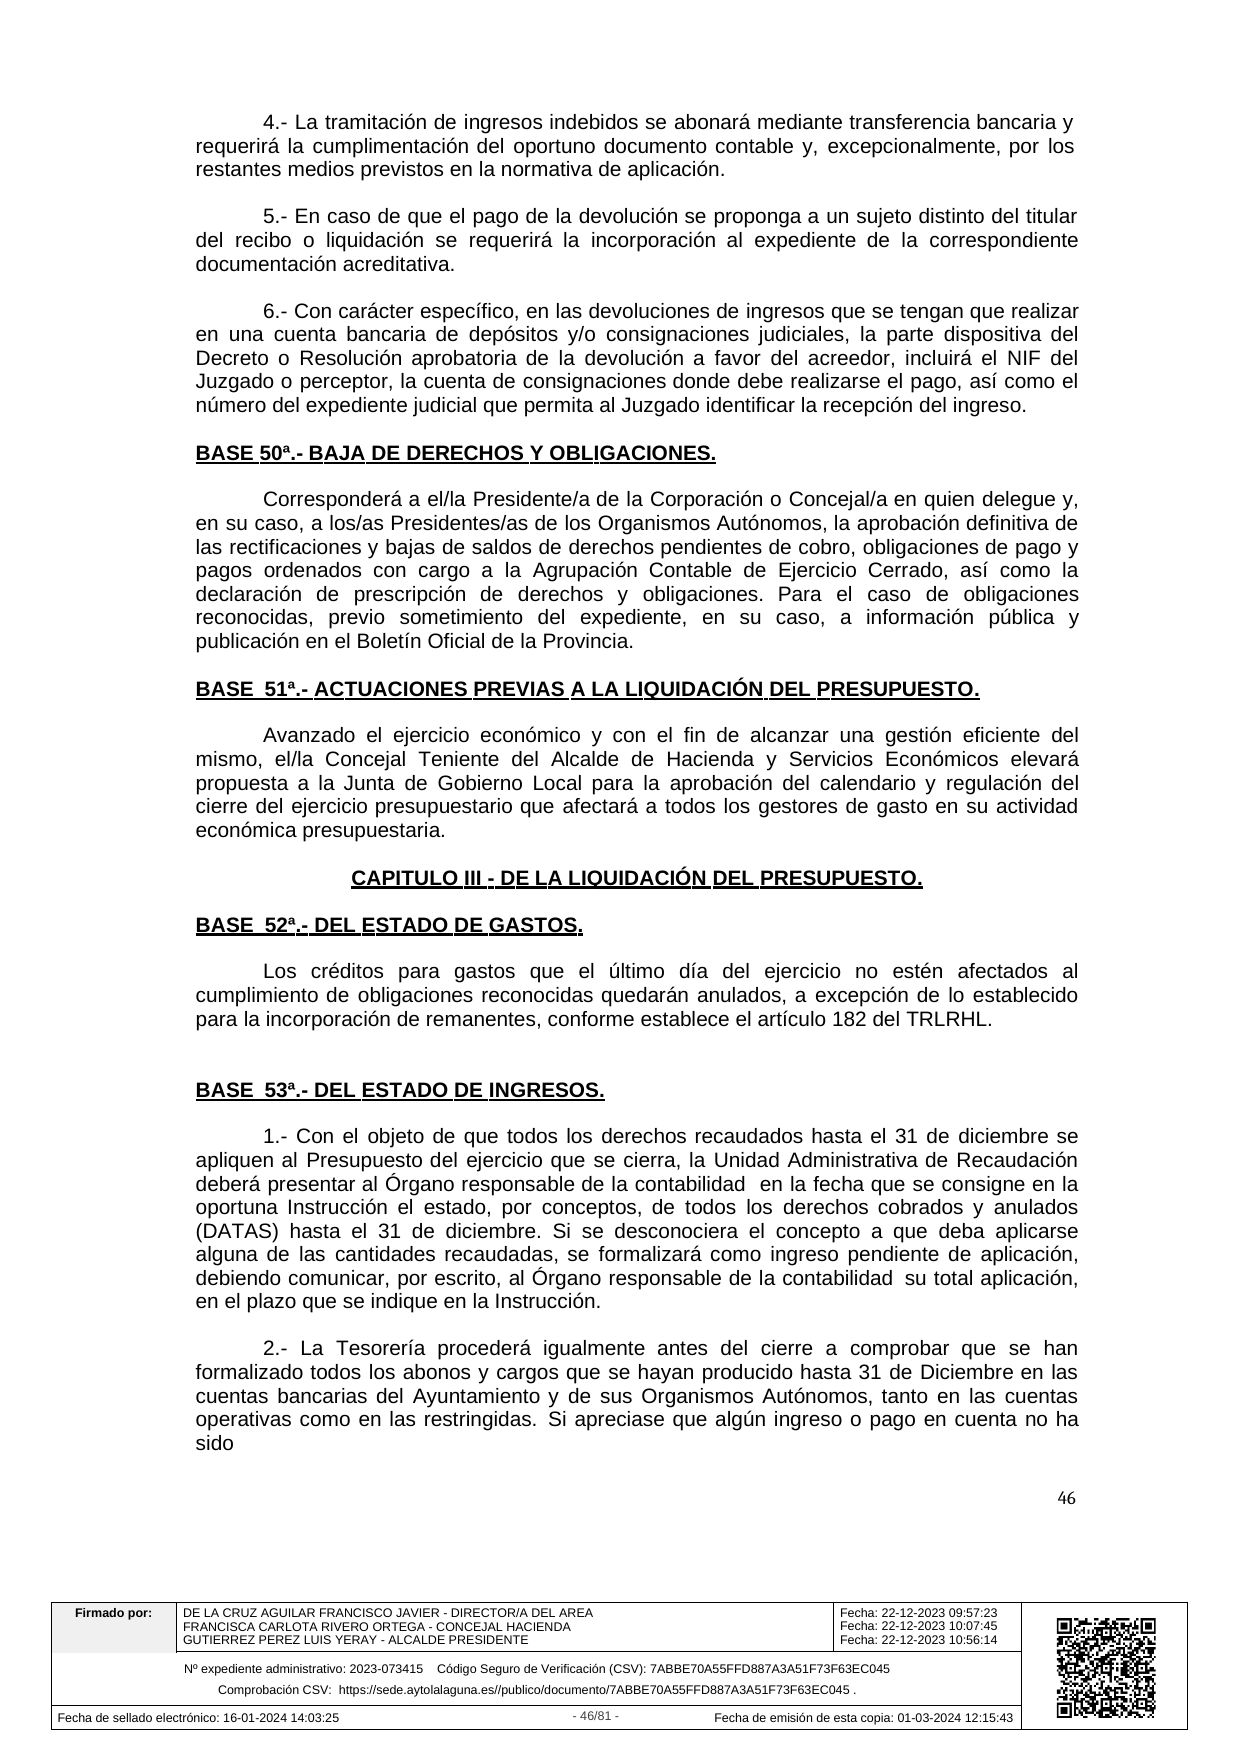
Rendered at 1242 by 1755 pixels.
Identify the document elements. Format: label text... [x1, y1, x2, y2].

table_header Fecha: 22-12-2023 09:57:23 Fecha: 22-12-2023 10:07:45 Fecha: 22-12-2023 10:56:14 [834, 1603, 1021, 1651]
table_header Firmado por: [52, 1603, 176, 1651]
text 2.- La Tesorería procederá igualmente antes del cierre a comprobar que se han formalizado todos los abonos y cargos que se hayan producido hasta 31 de Diciembre en las cuentas bancarias del Ayuntamiento y de sus Organismos Autónomos, tanto en las cuentas operativas como en las restringidas. Si apreciase que algún ingreso o pago en cuenta no ha sido [195, 1337, 1079, 1454]
text BASE 53ª.- DEL ESTADO DE INGRESOS. [195, 1077, 1202, 1101]
text 5.- En caso de que el pago de la devolución se proponga a un sujeto distinto del titular del recibo o liquidación se requerirá la incorporación al expediente de la correspondiente documentación acreditativa. [195, 205, 1078, 276]
table_header [1022, 1603, 1187, 1728]
text Corresponderá a el/la Presidente/a de la Corporación o Concejal/a en quien delegue y, en su caso, a los/as Presidentes/as de los Organismos Autónomos, la aprobación definitiva de las rectificaciones y bajas de saldos de derechos pendientes de cobro, obligaciones de pago y pagos ordenados con cargo a la Agrupación Contable de Ejercicio Cerrado, así como la declaración de prescripción de derechos y obligaciones. Para el caso de obligaciones reconocidas, previo sometimiento del expediente, en su caso, a información pública y publicación en el Boletín Oficial de la Provincia. [195, 488, 1079, 653]
text BASE 50ª.- BAJA DE DERECHOS Y OBLIGACIONES. [195, 440, 1202, 464]
text 46 [42, 1487, 1075, 1509]
text Los créditos para gastos que el último día del ejercicio no estén afectados al cumplimiento de obligaciones reconocidas quedarán anulados, a excepción de lo establecido para la incorporación de remanentes, conforme establece el artículo 182 del TRLRHL. [195, 960, 1079, 1030]
table_header DE LA CRUZ AGUILAR FRANCISCO JAVIER - DIRECTOR/A DEL AREA FRANCISCA CARLOTA RIVERO ORTEGA - CONCEJAL HACIENDA GUTIERREZ PEREZ LUIS YERAY - ALCALDE PRESIDENTE [177, 1603, 833, 1651]
text 1.- Con el objeto de que todos los derechos recaudados hasta el 31 de diciembre se apliquen al Presupuesto del ejercicio que se cierra, la Unidad Administrativa de Recaudación deberá presentar al Órgano responsable de la contabilidad en la fecha que se consigne en la oportuna Instrucción el estado, por conceptos, de todos los derechos cobrados y anulados (DATAS) hasta el 31 de diciembre. Si se desconociera el concepto a que deba aplicarse alguna de las cantidades recaudadas, se formalizará como ingreso pendiente de aplicación, debiendo comunicar, por escrito, al Órgano responsable de la contabilidad su total aplicación, en el plazo que se indique en la Instrucción. [195, 1125, 1079, 1313]
text Avanzado el ejercicio económico y con el fin de alcanzar una gestión eficiente del mismo, el/la Concejal Teniente del Alcalde de Hacienda y Servicios Económicos elevará propuesta a la Junta de Gobierno Local para la aprobación del calendario y regulación del cierre del ejercicio presupuestario que afectará a todos los gestores de gasto en su actividad económica presupuestaria. [195, 724, 1079, 841]
text CAPITULO III - DE LA LIQUIDACIÓN DEL PRESUPUESTO. [351, 865, 1202, 888]
text BASE 52ª.- DEL ESTADO DE GASTOS. [195, 912, 1202, 936]
text requerirá la cumplimentación del oportuno documento contable y, excepcionalmente, por los restantes medios previstos en la normativa de aplicación. [195, 134, 1079, 182]
table_cell Nº expediente administrativo: 2023-073415 Código Seguro de Verificación (CSV): 7ABBE70A55FFD887A3A51F73F63EC045 Comprobación CSV: https://sede.aytolalaguna.es//publico/documento/7ABBE70A55FFD887A3A51F73F63EC045 . [52, 1652, 1021, 1705]
text 6.- Con carácter específico, en las devoluciones de ingresos que se tengan que realizar en una cuenta bancaria de depósitos y/o consignaciones judiciales, la parte dispositiva del Decreto o Resolución aprobatoria de la devolución a favor del acreedor, incluirá el NIF del Juzgado o perceptor, la cuenta de consignaciones donde debe realizarse el pago, así como el número del expediente judicial que permita al Juzgado identificar la recepción del ingreso. [195, 299, 1079, 417]
text BASE 51ª.- ACTUACIONES PREVIAS A LA LIQUIDACIÓN DEL PRESUPUESTO. [195, 676, 1202, 700]
table_cell Fecha de sellado electrónico: 16-01-2024 14:03:25 - 46/81 - Fecha de emisión de esta copia: 01-03-2024 12:15:43 [52, 1706, 1021, 1728]
